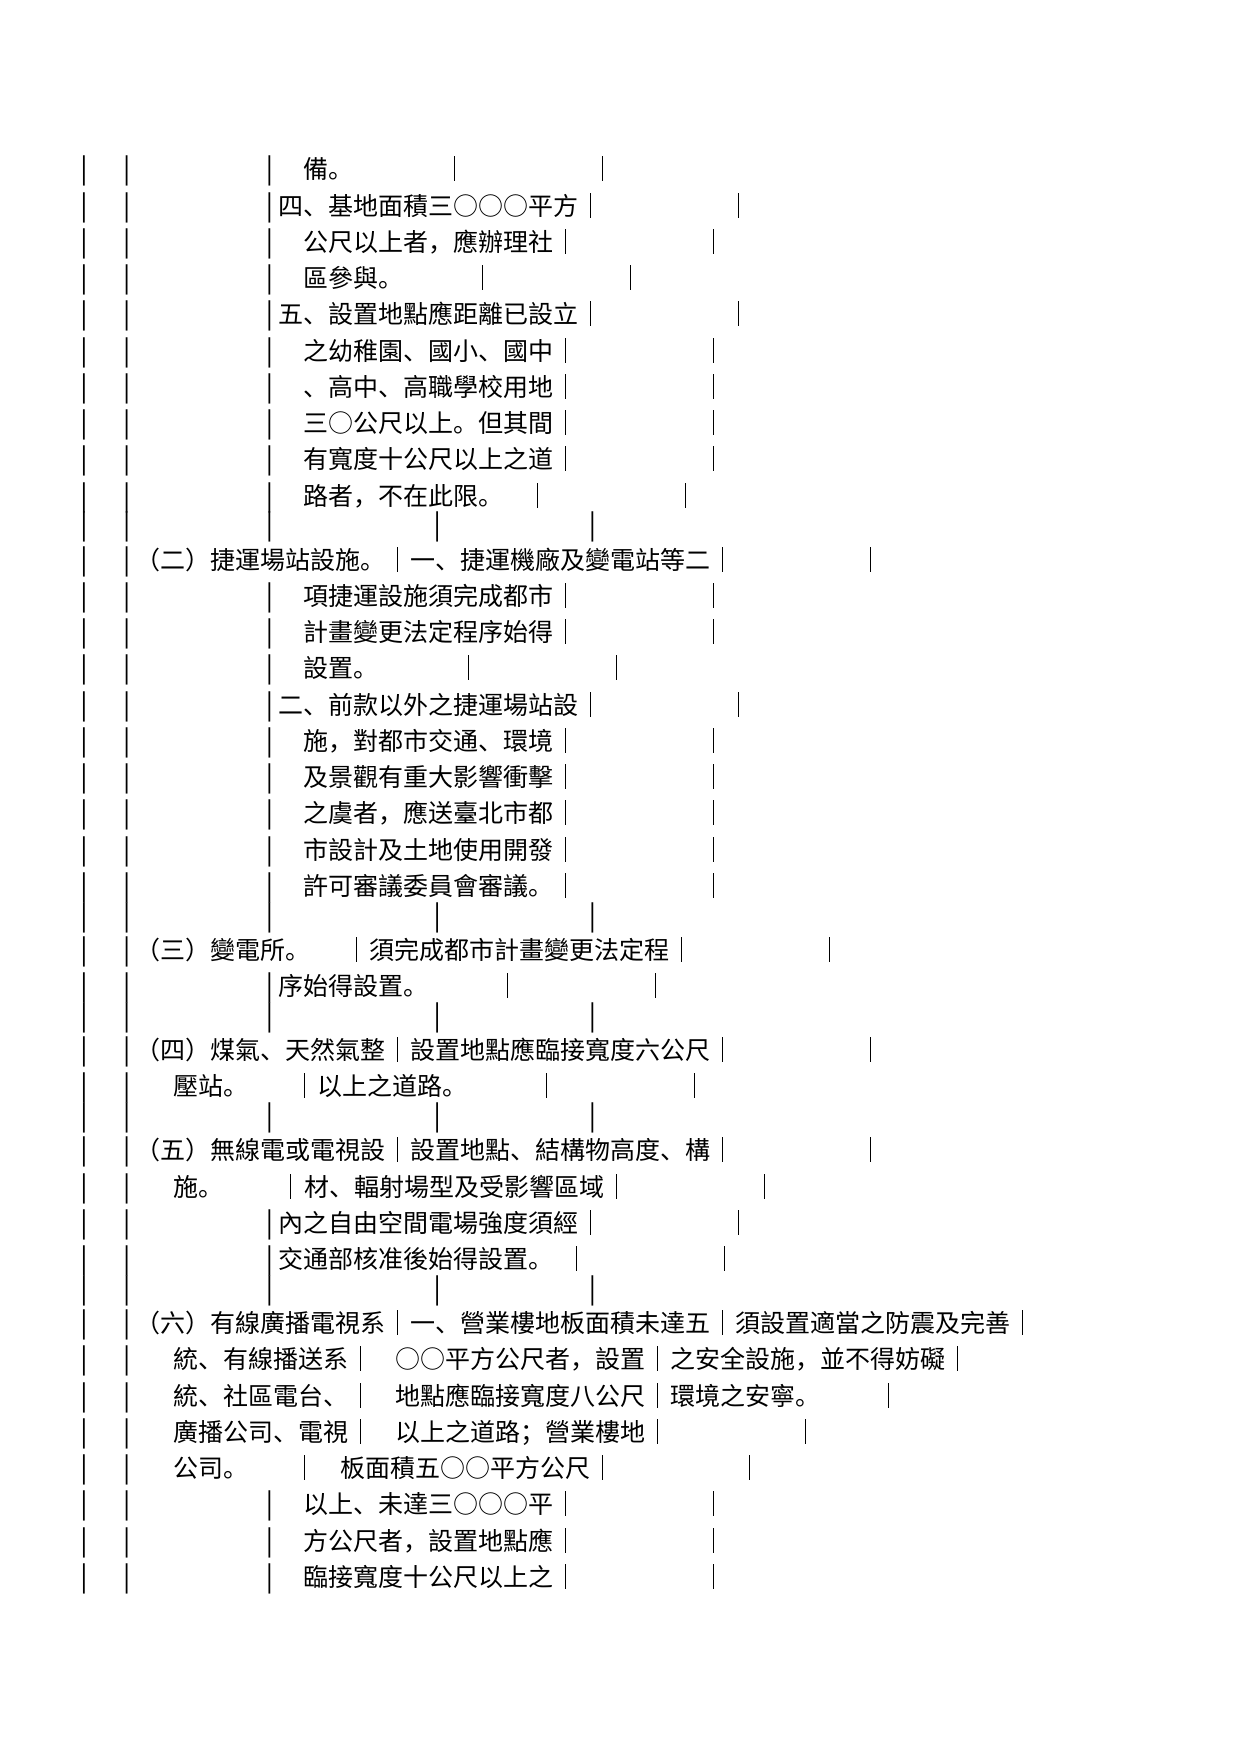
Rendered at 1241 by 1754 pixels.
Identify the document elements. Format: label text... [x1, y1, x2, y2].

text │ │（五）無線電或電視設│設置地點、結構物高度、構│ │ [75, 1131, 1200, 1167]
text │ │ │ │ │ [270, 1103, 436, 1131]
text │ │ │ 項捷運設施須完成都市│ │ [75, 576, 1200, 613]
text │ │ │ │ │ [270, 903, 436, 930]
text │ │ │ 臨接寬度十公尺以上之│ │ [75, 1557, 1200, 1593]
text │ │ │ 設置。 │ │ [75, 649, 1200, 685]
text │ │ │ │ │ [85, 512, 125, 540]
text │ │ │ │ │ [593, 512, 1200, 540]
text │ │ │ │ │ [127, 1276, 268, 1303]
text │ │ │ │ │ [438, 512, 591, 540]
text │ │ │二、前款以外之捷運場站設│ │ [75, 685, 1200, 721]
text │ │ │交通部核准後始得設置。 │ │ [75, 1239, 1200, 1276]
text │ │ │ │ │ [270, 1003, 436, 1031]
text │ │ │ │ │ [438, 1003, 591, 1031]
text │ │ │ │ │ [438, 903, 591, 930]
text │ │ │ 備。 │ │ [75, 150, 1200, 186]
text │ │ │ 、高中、高職學校用地│ │ [75, 367, 1200, 404]
text │ │ │四、基地面積三○○○平方│ │ [75, 186, 1200, 222]
text │ │ 統、社區電台、│ 地點應臨接寬度八公尺│環境之安寧。 │ [75, 1376, 1200, 1412]
text │ │ │ 三○公尺以上。但其間│ │ [75, 404, 1200, 440]
text │ │ │ │ │ [270, 1276, 436, 1303]
text │ │ 施。 │材、輻射場型及受影響區域│ │ [75, 1167, 1200, 1203]
text │ │ │ 及景觀有重大影響衝擊│ │ [75, 758, 1200, 794]
text │ │ 壓站。 │以上之道路。 │ │ [75, 1067, 1200, 1103]
text │ │ │ │ │ [75, 1103, 83, 1131]
text │ │ │ │ │ [85, 1003, 125, 1031]
text │ │ │ 之幼稚園、國小、國中│ │ [75, 331, 1200, 367]
text │ │ │ │ │ [127, 903, 268, 930]
text │ │ 廣播公司、電視│ 以上之道路；營業樓地│ │ [75, 1412, 1200, 1448]
text │ │ │ 路者，不在此限。 │ │ [75, 476, 1200, 512]
text │ │ │ │ │ [127, 1103, 268, 1131]
text │ │ │ │ │ [438, 1103, 591, 1131]
text │ │（四）煤氣、天然氣整│設置地點應臨接寬度六公尺│ │ [75, 1031, 1200, 1067]
text │ │ │ │ │ [593, 1103, 1200, 1131]
text │ │ │ │ │ [85, 1103, 125, 1131]
text │ │ │ 以上、未達三○○○平│ │ [75, 1485, 1200, 1521]
text │ │ │ 區參與。 │ │ [75, 259, 1200, 295]
text │ │ │ │ │ [75, 1276, 83, 1303]
text │ │（二）捷運場站設施。│一、捷運機廠及變電站等二│ │ [75, 540, 1200, 576]
text │ │ │ │ │ [127, 512, 268, 540]
text │ │ 統、有線播送系│ ○○平方公尺者，設置│之安全設施，並不得妨礙│ [75, 1340, 1200, 1376]
text │ │ │ │ │ [85, 903, 125, 930]
text │ │ │ 許可審議委員會審議。│ │ [75, 866, 1200, 903]
text │ │ │ 方公尺者，設置地點應│ │ [75, 1521, 1200, 1557]
text │ │ │ 市設計及土地使用開發│ │ [75, 830, 1200, 866]
text │ │ │ │ │ [593, 1276, 1200, 1303]
text │ │ │ │ │ [75, 1003, 83, 1031]
text │ │ │ │ │ [85, 1276, 125, 1303]
text │ │ │ 之虞者，應送臺北市都│ │ [75, 794, 1200, 830]
text │ │ │內之自由空間電場強度須經│ │ [75, 1203, 1200, 1239]
text │ │（三）變電所。 │須完成都市計畫變更法定程│ │ [75, 930, 1200, 967]
text │ │ │ 公尺以上者，應辦理社│ │ [75, 222, 1200, 259]
text │ │ │五、設置地點應距離已設立│ │ [75, 295, 1200, 331]
text │ │ 公司。 │ 板面積五○○平方公尺│ │ [75, 1448, 1200, 1485]
text │ │ │序始得設置。 │ │ [75, 967, 1200, 1003]
text │ │ │ │ │ [593, 903, 1200, 930]
text │ │ │ 有寬度十公尺以上之道│ │ [75, 440, 1200, 476]
text │ │ │ │ │ [270, 512, 436, 540]
text │ │ │ │ │ [75, 512, 83, 540]
text │ │ │ │ │ [127, 1003, 268, 1031]
text │ │ │ 計畫變更法定程序始得│ │ [75, 613, 1200, 649]
text │ │（六）有線廣播電視系│一、營業樓地板面積未達五│須設置適當之防震及完善│ [75, 1303, 1200, 1340]
text │ │ │ │ │ [438, 1276, 591, 1303]
text │ │ │ 施，對都市交通、環境│ │ [75, 721, 1200, 758]
text │ │ │ │ │ [75, 903, 83, 930]
text │ │ │ │ │ [593, 1003, 1200, 1031]
